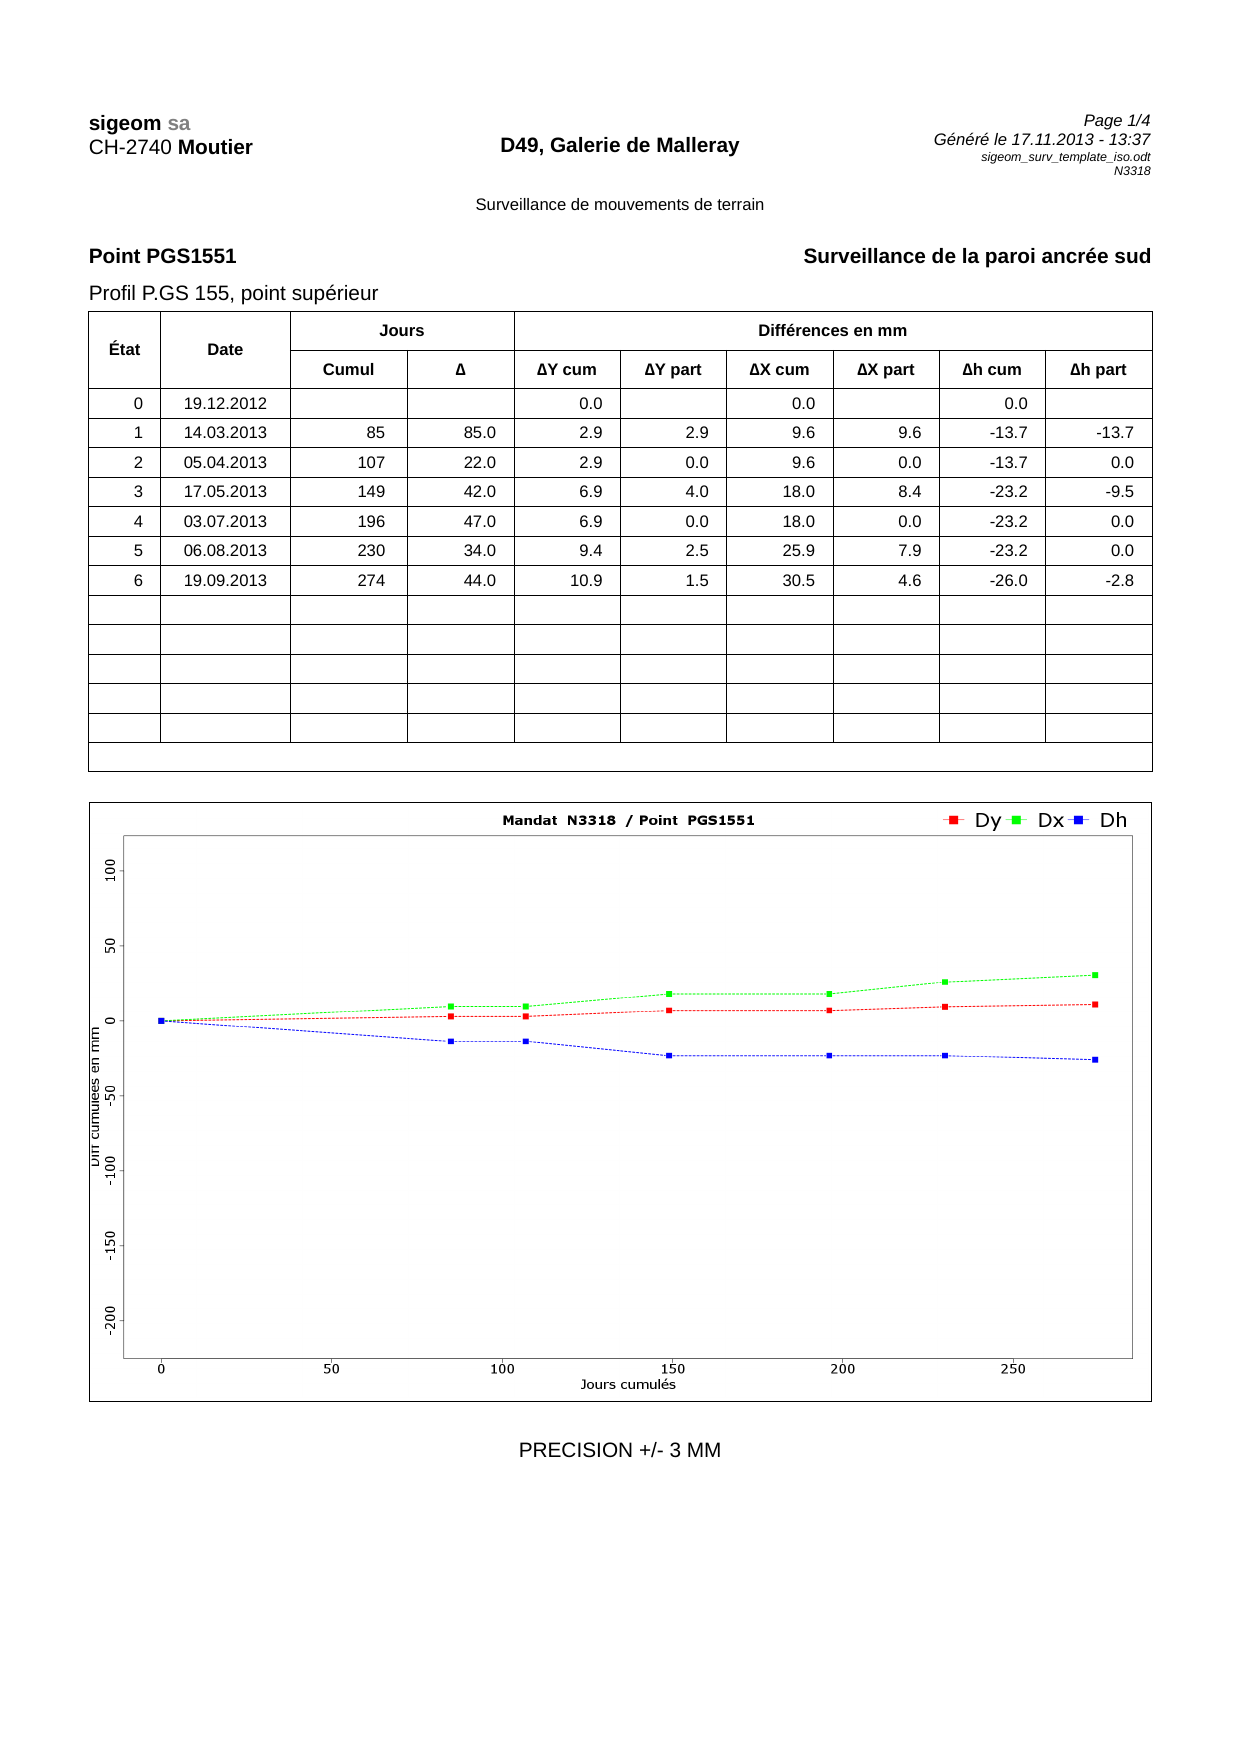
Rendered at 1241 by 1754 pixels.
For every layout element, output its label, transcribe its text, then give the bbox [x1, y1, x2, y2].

table_cell [940, 655, 1045, 683]
table_cell [940, 714, 1045, 742]
table_cell ∆h part [1046, 351, 1152, 388]
table_cell -2.8 [1046, 566, 1152, 594]
table_cell 2.9 [515, 448, 620, 477]
table_cell 14.03.2013 [161, 419, 290, 447]
table_cell 18.0 [727, 478, 833, 506]
table_cell -9.5 [1046, 478, 1152, 506]
table_header État [89, 312, 160, 388]
table_cell 149 [291, 478, 407, 506]
title Point PGS1551 Surveillance de la paroi ancrée sud [88, 244, 1152, 268]
table_cell 85 [291, 419, 407, 447]
table_cell 0.0 [727, 389, 833, 418]
table_cell 2.5 [621, 537, 726, 565]
table_cell 05.04.2013 [161, 448, 290, 477]
table_cell [1046, 596, 1152, 624]
table_cell [89, 596, 160, 624]
table_cell 6.9 [515, 478, 620, 506]
table_cell [621, 389, 726, 418]
table_cell [515, 714, 620, 742]
table_cell 6 [89, 566, 160, 594]
table_cell ∆h cum [940, 351, 1045, 388]
table_cell [834, 684, 939, 712]
table_cell [727, 655, 833, 683]
table_cell 44.0 [408, 566, 514, 594]
table_cell [621, 684, 726, 712]
table_cell [940, 684, 1045, 712]
table_cell 0.0 [834, 448, 939, 477]
table_cell [727, 714, 833, 742]
table_cell [408, 684, 514, 712]
table_cell [515, 625, 620, 653]
table_cell [1046, 389, 1152, 418]
table_cell 06.08.2013 [161, 537, 290, 565]
table_cell [834, 389, 939, 418]
table_cell [408, 714, 514, 742]
table_cell 0.0 [834, 507, 939, 536]
table_cell [89, 625, 160, 653]
table_cell [1046, 625, 1152, 653]
table_cell [408, 625, 514, 653]
table_cell 9.6 [727, 448, 833, 477]
table_header D49, Galerie de Malleray Surveillance de mouvements de terrain [384, 111, 856, 229]
table_cell [515, 684, 620, 712]
table_cell 25.9 [727, 537, 833, 565]
table_cell [291, 625, 407, 653]
table_cell 0.0 [1046, 537, 1152, 565]
table_header Différences en mm [515, 312, 1152, 350]
table_cell [940, 596, 1045, 624]
table_cell 0.0 [940, 389, 1045, 418]
table_cell [89, 655, 160, 683]
table_cell -23.2 [940, 507, 1045, 536]
table_cell 1 [89, 419, 160, 447]
table_cell [291, 684, 407, 712]
table_cell [940, 625, 1045, 653]
table_cell -13.7 [1046, 419, 1152, 447]
table_cell -13.7 [940, 448, 1045, 477]
table_cell [408, 596, 514, 624]
table_cell 5 [89, 537, 160, 565]
table_cell [1046, 714, 1152, 742]
table_cell 6.9 [515, 507, 620, 536]
table_header Date [161, 312, 290, 388]
table_cell 4.6 [834, 566, 939, 594]
table_cell [89, 743, 1152, 771]
table_cell 19.09.2013 [161, 566, 290, 594]
table_cell [291, 655, 407, 683]
table_cell 4 [89, 507, 160, 536]
table_cell 3 [89, 478, 160, 506]
table_cell -23.2 [940, 537, 1045, 565]
table_cell [161, 714, 290, 742]
table_cell 2.9 [621, 419, 726, 447]
table_cell 230 [291, 537, 407, 565]
table_header sigeom sa CH-2740 Moutier [89, 111, 384, 229]
table_cell [291, 714, 407, 742]
table_cell 9.6 [727, 419, 833, 447]
table_cell 274 [291, 566, 407, 594]
table_cell 7.9 [834, 537, 939, 565]
table_cell [834, 596, 939, 624]
table_cell 0.0 [621, 448, 726, 477]
table_cell ∆Y part [621, 351, 726, 388]
table_cell 0.0 [621, 507, 726, 536]
table_cell 34.0 [408, 537, 514, 565]
table_cell ∆X part [834, 351, 939, 388]
table_cell [408, 655, 514, 683]
table_cell [89, 714, 160, 742]
table_cell 03.07.2013 [161, 507, 290, 536]
table_cell [621, 714, 726, 742]
table_cell -26.0 [940, 566, 1045, 594]
table_cell [161, 625, 290, 653]
text Profil P.GS 155, point supérieur [88, 281, 1152, 305]
table_cell 9.6 [834, 419, 939, 447]
table_cell -13.7 [940, 419, 1045, 447]
table_cell [291, 596, 407, 624]
table_header Jours [291, 312, 514, 350]
table_cell 10.9 [515, 566, 620, 594]
table_cell -23.2 [940, 478, 1045, 506]
table_cell 85.0 [408, 419, 514, 447]
table_cell ∆X cum [727, 351, 833, 388]
table_cell [1046, 684, 1152, 712]
picture [91, 805, 1149, 1398]
table_cell 0.0 [515, 389, 620, 418]
table_cell 2 [89, 448, 160, 477]
table_cell 8.4 [834, 478, 939, 506]
table_cell 47.0 [408, 507, 514, 536]
table_cell [621, 596, 726, 624]
table_cell [515, 596, 620, 624]
table_cell [621, 625, 726, 653]
table_cell [727, 684, 833, 712]
table_cell ∆ [408, 351, 514, 388]
table_cell [161, 596, 290, 624]
table_cell [621, 655, 726, 683]
table_cell [89, 684, 160, 712]
table_cell [834, 625, 939, 653]
table_cell 18.0 [727, 507, 833, 536]
table_cell [291, 389, 407, 418]
text PRECISION +/- 3 MM [88, 1438, 1152, 1462]
table_cell 19.12.2012 [161, 389, 290, 418]
table_cell 22.0 [408, 448, 514, 477]
table_cell 1.5 [621, 566, 726, 594]
table_cell [161, 684, 290, 712]
table_cell [161, 655, 290, 683]
table_cell 30.5 [727, 566, 833, 594]
table_cell 9.4 [515, 537, 620, 565]
table_cell 0 [89, 389, 160, 418]
table_cell Cumul [291, 351, 407, 388]
table_cell 0.0 [1046, 507, 1152, 536]
table_cell 196 [291, 507, 407, 536]
table_cell 0.0 [1046, 448, 1152, 477]
table_cell 107 [291, 448, 407, 477]
table_cell ∆Y cum [515, 351, 620, 388]
table_cell [834, 655, 939, 683]
table_cell 42.0 [408, 478, 514, 506]
table_cell [515, 655, 620, 683]
table_cell [727, 596, 833, 624]
table_cell 17.05.2013 [161, 478, 290, 506]
table_cell 2.9 [515, 419, 620, 447]
table_cell [727, 625, 833, 653]
table_cell [1046, 655, 1152, 683]
table_cell [834, 714, 939, 742]
table_cell [408, 389, 514, 418]
table_cell 4.0 [621, 478, 726, 506]
table_header Page /2 Généré le 17.11.2013 - 13:36 sigeom_surv_template_iso.odt N3318 [856, 111, 1152, 229]
